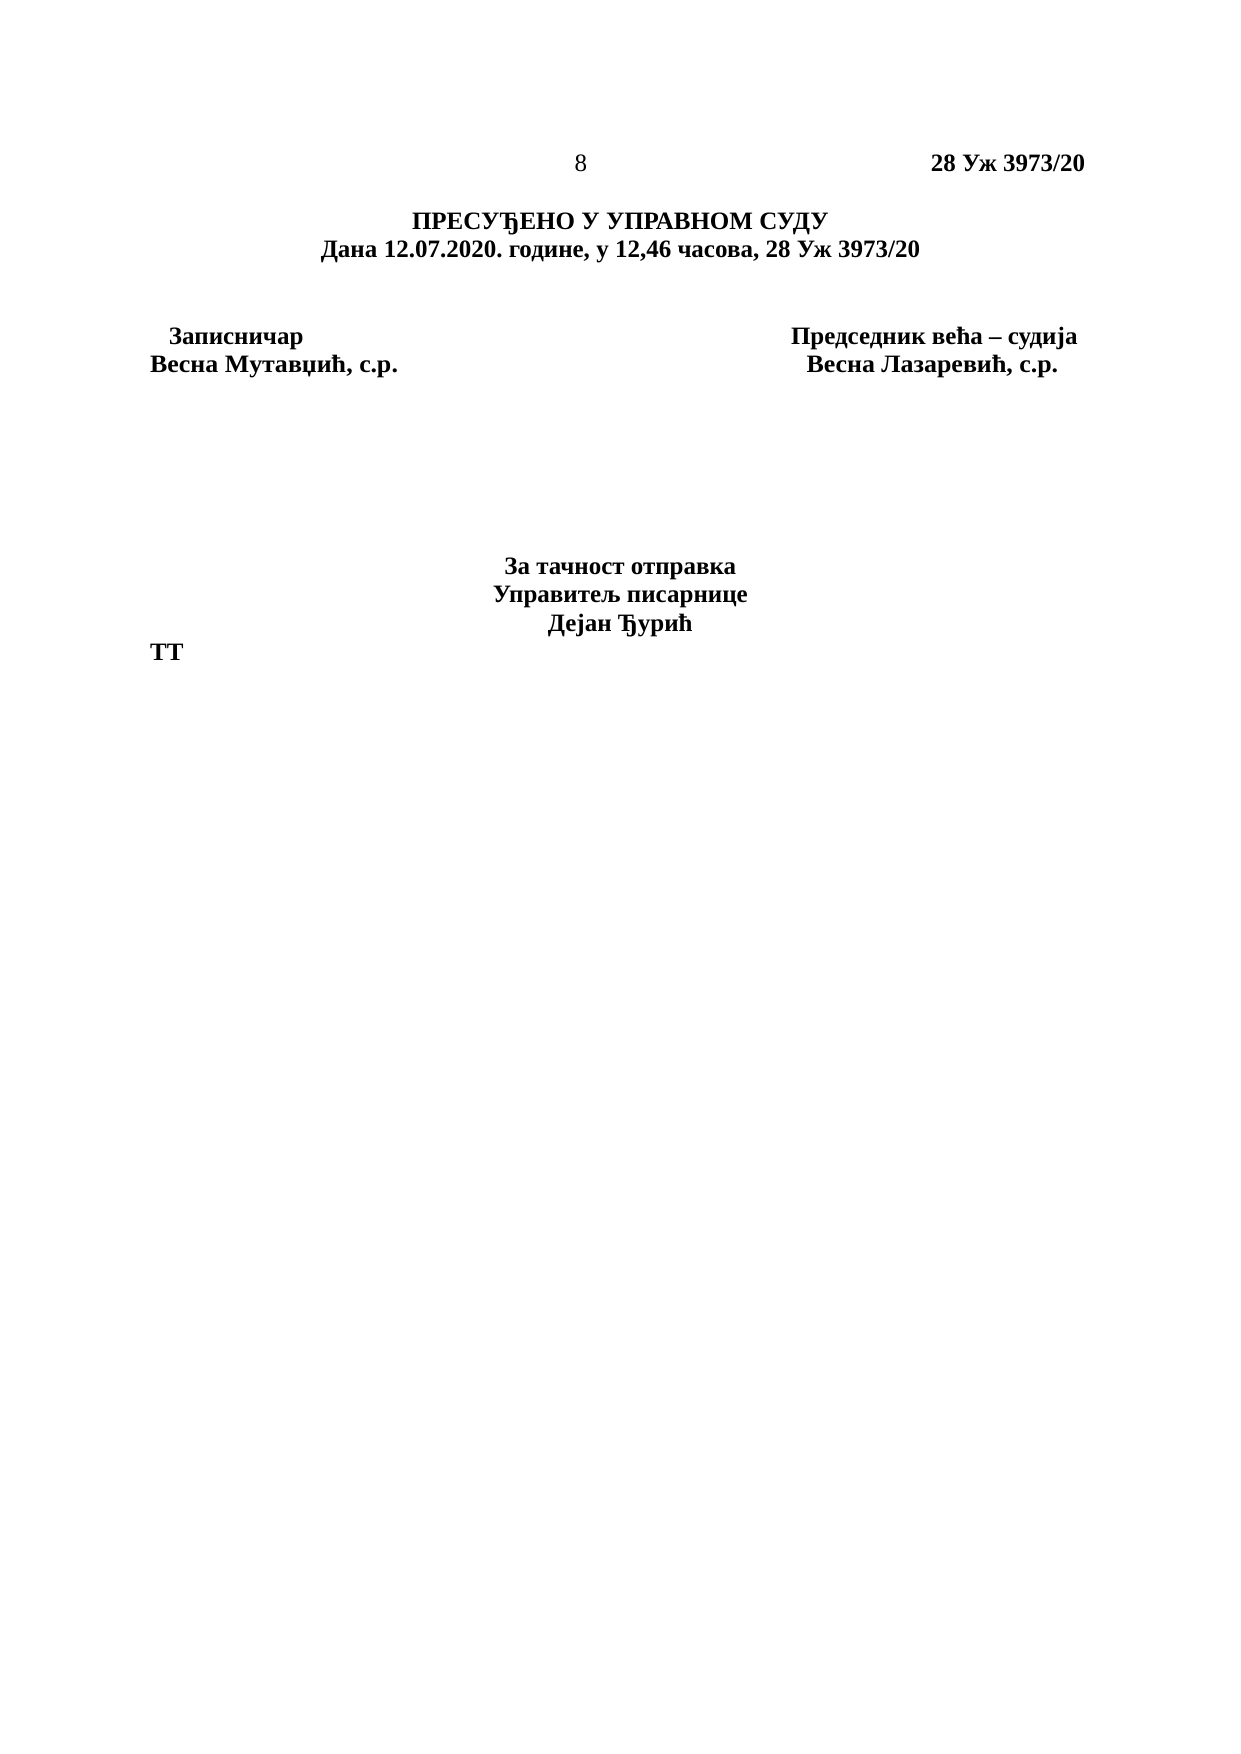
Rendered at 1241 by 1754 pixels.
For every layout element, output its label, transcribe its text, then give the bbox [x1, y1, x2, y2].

text Дана 12.07.2020. године, у 12,46 часова, 28 Уж 3973/20 [150, 234, 1090, 263]
text ПРЕСУЂЕНО У УПРАВНОМ СУДУ [150, 206, 1090, 234]
text Дејан Ђурић [150, 608, 1090, 637]
text Весна Мутавџић, с.р. Весна Лазаревић, с.р. [150, 349, 1090, 378]
text Управитељ писарнице [150, 579, 1090, 608]
text Записничар Председник већа – судија [150, 321, 1090, 349]
text За тачност отправка [150, 551, 1090, 579]
text ТТ [150, 637, 1090, 666]
